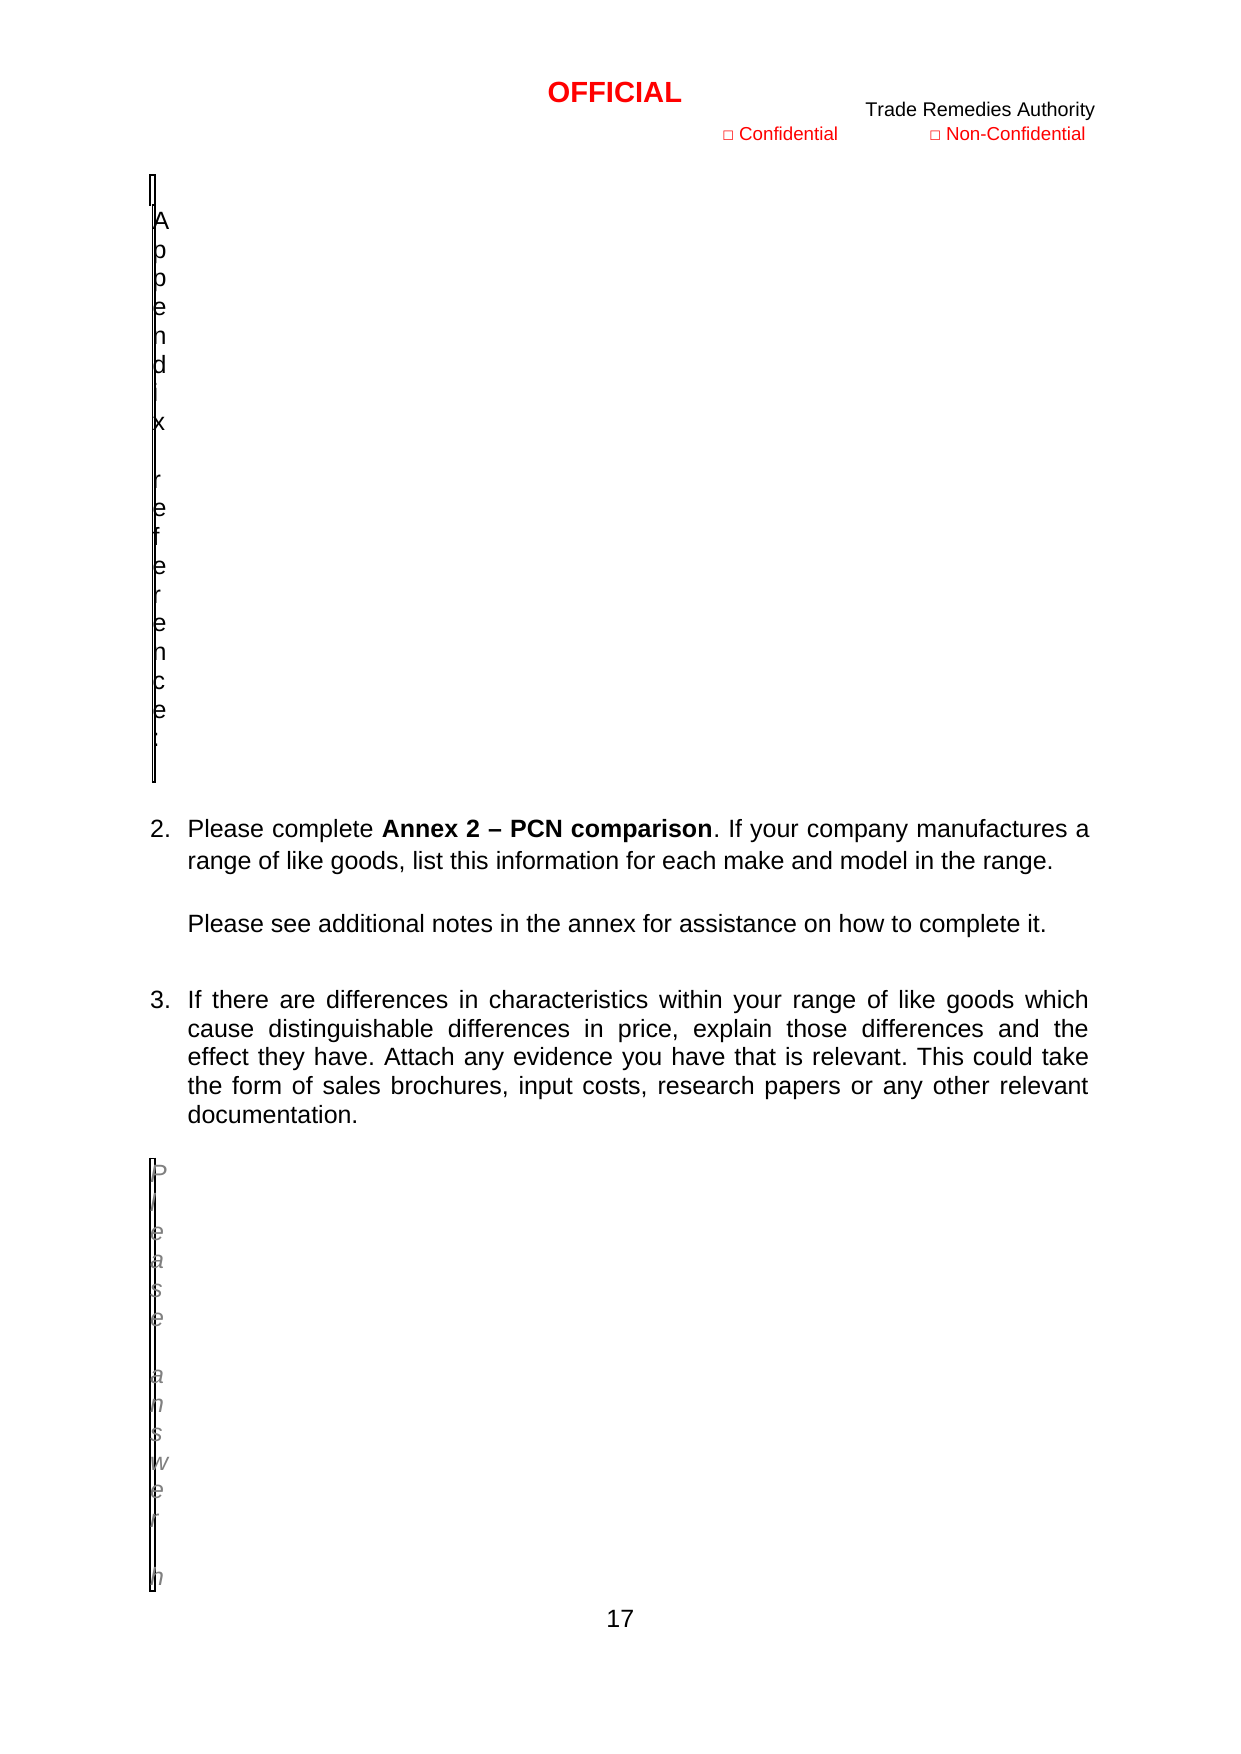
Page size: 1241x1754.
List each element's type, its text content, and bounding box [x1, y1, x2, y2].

list Please see additional notes in the annex for assistance on how to complete it. [187, 909, 1090, 937]
list Please complete Annex 2 – PCN comparison. If your company manufactures a range of like goods, list this information for each make and model in the range. [150, 814, 1090, 874]
list If there are differences in characteristics within your range of like goods which cause distinguishable differences in price, explain those differences and the effect they have. Attach any evidence you have that is relevant. This could take the form of sales brochures, input costs, research papers or any other relevant documentation. [150, 985, 1090, 1129]
